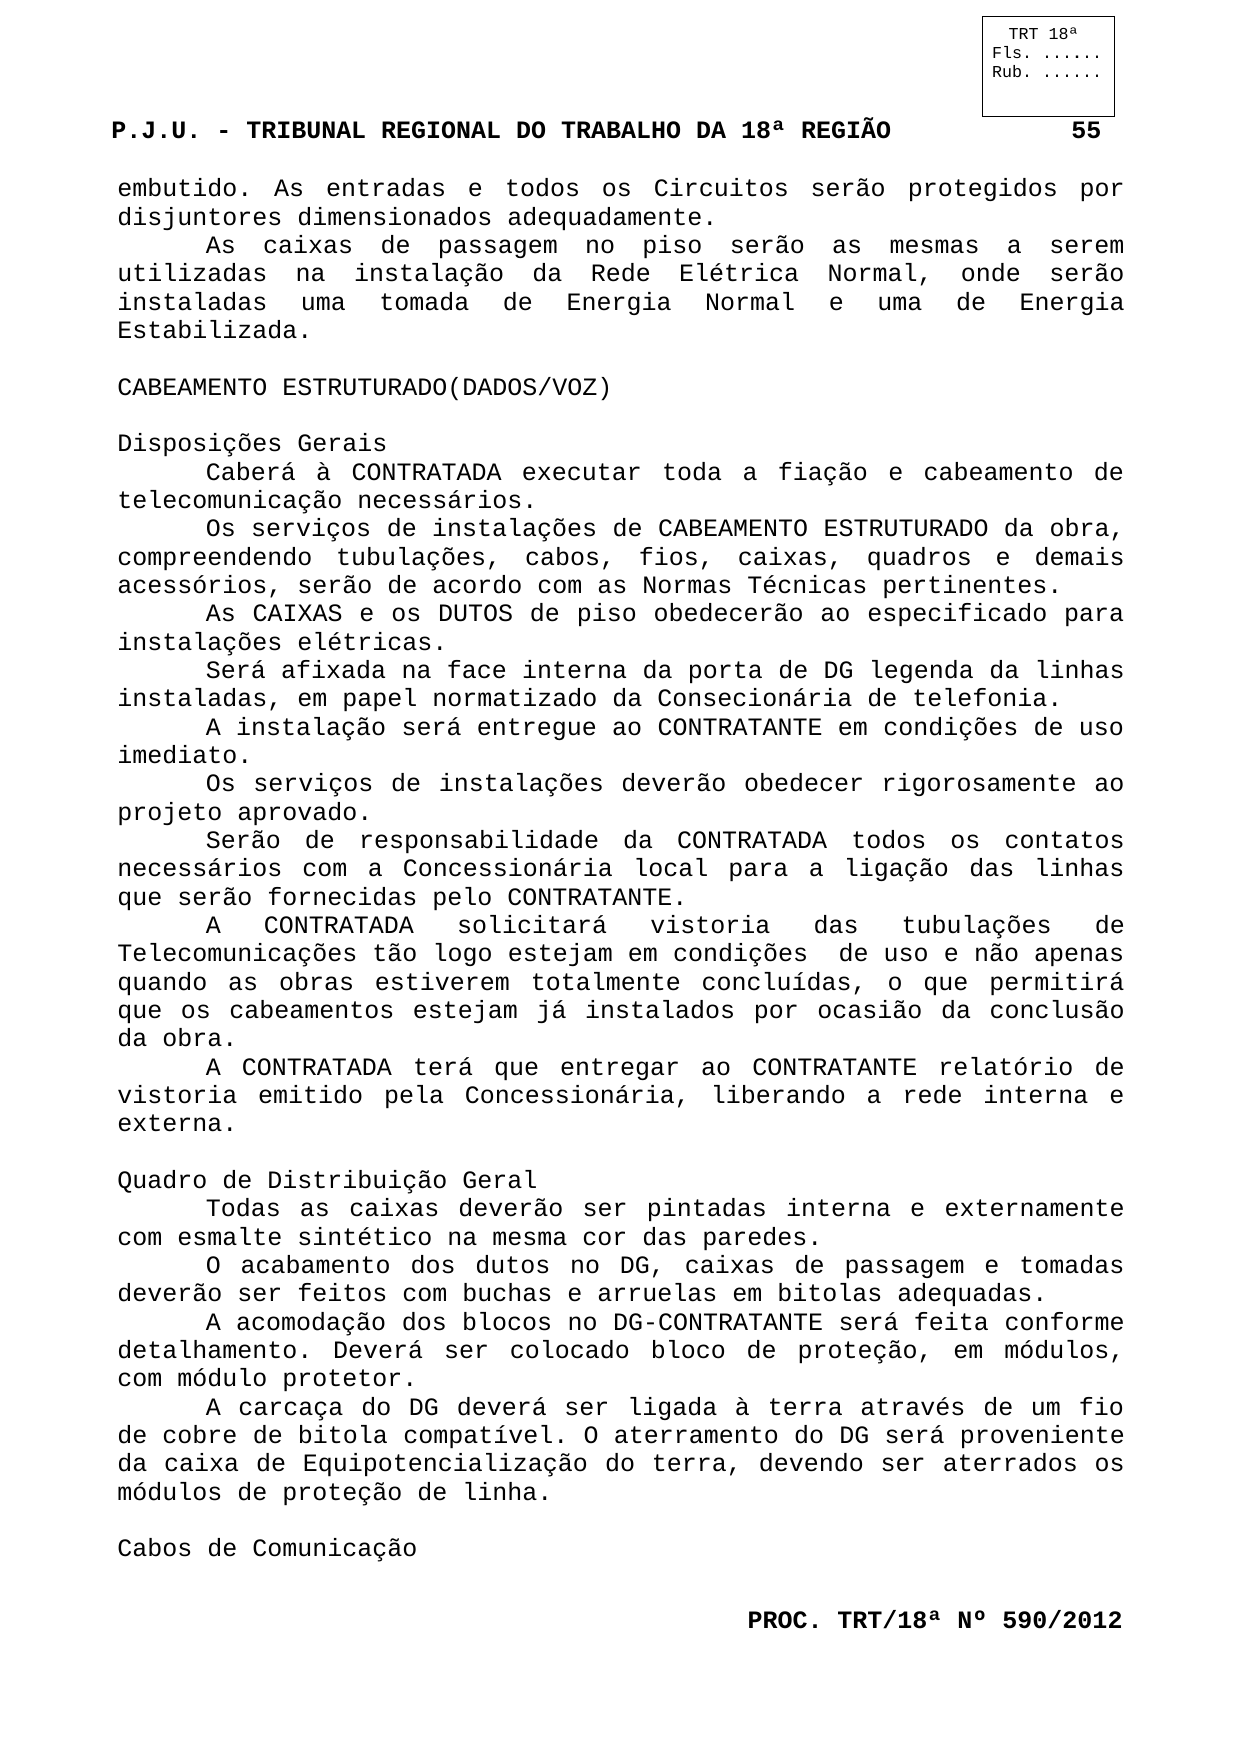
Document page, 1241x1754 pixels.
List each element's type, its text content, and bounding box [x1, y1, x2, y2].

text Serão de responsabilidade da CONTRATADA todos os contatos necessários com a Concessionária local para a ligação das linhas que serão fornecidas pelo CONTRATANTE. [117, 828, 1125, 913]
text A instalação será entregue ao CONTRATANTE em condições de uso imediato. [117, 714, 1125, 771]
text Disposições Gerais [117, 431, 1125, 459]
text Será afixada na face interna da porta de DG legenda da linhas instaladas, em papel normatizado da Consecionária de telefonia. [117, 658, 1125, 714]
text O acabamento dos dutos no DG, caixas de passagem e tomadas deverão ser feitos com buchas e arruelas em bitolas adequadas. [117, 1253, 1125, 1309]
text Os serviços de instalações de CABEAMENTO ESTRUTURADO da obra, compreendendo tubulações, cabos, fios, caixas, quadros e demais acessórios, serão de acordo com as Normas Técnicas pertinentes. [117, 516, 1125, 601]
text Os serviços de instalações deverão obedecer rigorosamente ao projeto aprovado. [117, 771, 1125, 828]
text A acomodação dos blocos no DG-CONTRATANTE será feita conforme detalhamento. Deverá ser colocado bloco de proteção, em módulos, com módulo protetor. [117, 1309, 1125, 1394]
text As CAIXAS e os DUTOS de piso obedecerão ao especificado para instalações elétricas. [117, 601, 1125, 658]
text embutido. As entradas e todos os Circuitos serão protegidos por disjuntores dimensionados adequadamente. [117, 176, 1125, 233]
text As caixas de passagem no piso serão as mesmas a serem utilizadas na instalação da Rede Elétrica Normal, onde serão instaladas uma tomada de Energia Normal e uma de Energia Estabilizada. [117, 233, 1125, 346]
text A CONTRATADA solicitará vistoria das tubulações de Telecomunicações tão logo estejam em condições de uso e não apenas quando as obras estiverem totalmente concluídas, o que permitirá que os cabeamentos estejam já instalados por ocasião da conclusão da obra. [117, 913, 1125, 1054]
text Todas as caixas deverão ser pintadas interna e externamente com esmalte sintético na mesma cor das paredes. [117, 1196, 1125, 1253]
text CABEAMENTO ESTRUTURADO(DADOS/VOZ) [117, 374, 1125, 403]
text Cabos de Comunicação [117, 1536, 1125, 1564]
text A CONTRATADA terá que entregar ao CONTRATANTE relatório de vistoria emitido pela Concessionária, liberando a rede interna e externa. [117, 1054, 1125, 1139]
text Caberá à CONTRATADA executar toda a fiação e cabeamento de telecomunicação necessários. [117, 459, 1125, 516]
text A carcaça do DG deverá ser ligada à terra através de um fio de cobre de bitola compatível. O aterramento do DG será proveniente da caixa de Equipotencialização do terra, devendo ser aterrados os módulos de proteção de linha. [117, 1394, 1125, 1508]
text Quadro de Distribuição Geral [117, 1168, 1125, 1196]
